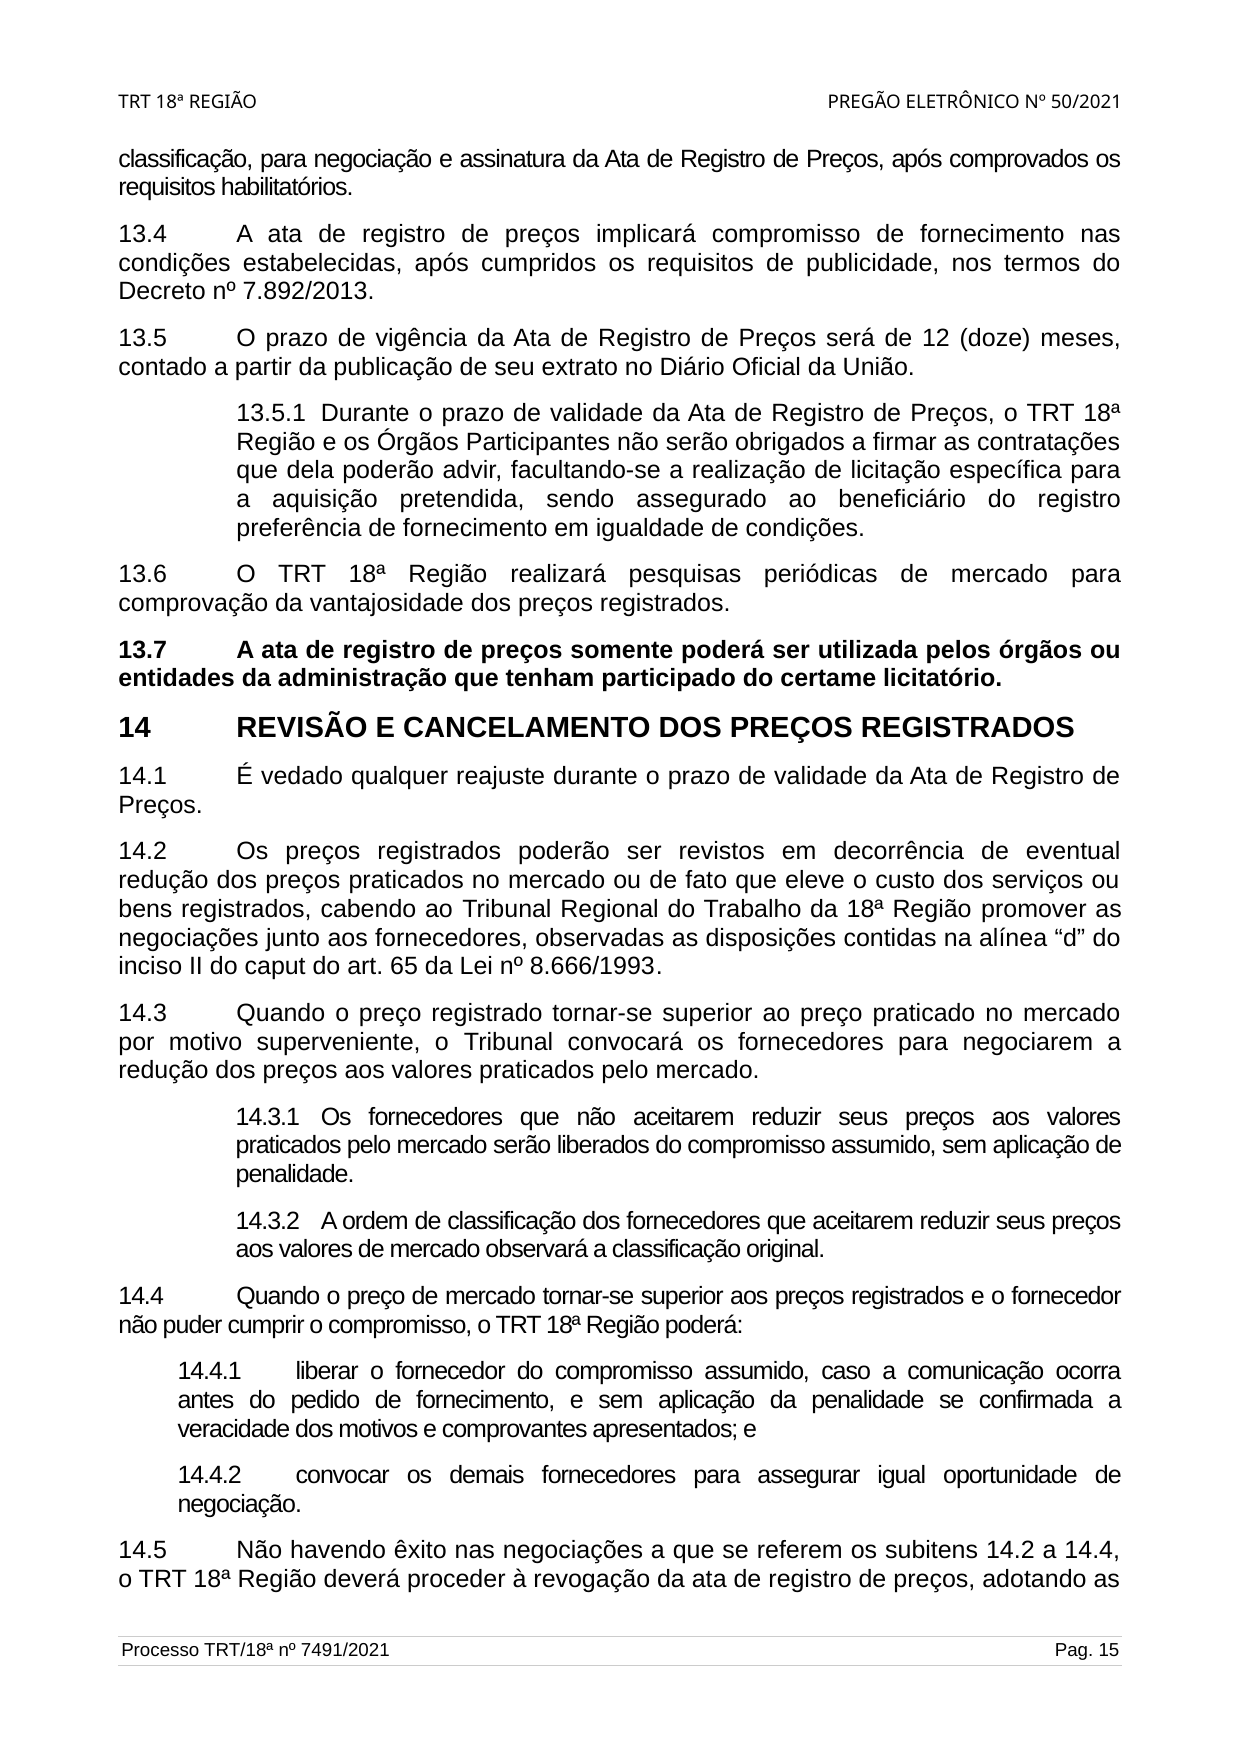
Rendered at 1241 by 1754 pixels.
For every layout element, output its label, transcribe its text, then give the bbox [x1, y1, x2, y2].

list 14.4.2 convocar os demais fornecedores para assegurar igual oportunidade de negociação. [177, 1460, 1122, 1517]
text 13.6 O TRT 18ª Região realizará pesquisas periódicas de mercado para comprovação da vantajosidade dos preços registrados. [118, 559, 1122, 617]
text 14.1 É vedado qualquer reajuste durante o prazo de validade da Ata de Registro de Preços. [118, 761, 1122, 818]
text 13.4 A ata de registro de preços implicará compromisso de fornecimento nas condições estabelecidas, após cumpridos os requisitos de publicidade, nos termos do Decreto nº 7.892/2013. [118, 219, 1122, 305]
text classificação, para negociação e assinatura da Ata de Registro de Preços, após comprovados os requisitos habilitatórios. [118, 143, 1122, 201]
text 13.5 O prazo de vigência da Ata de Registro de Preços será de 12 (doze) meses, contado a partir da publicação de seu extrato no Diário Oficial da União. [118, 323, 1122, 380]
text 14.3.1 Os fornecedores que não aceitarem reduzir seus preços aos valores praticados pelo mercado serão liberados do compromisso assumido, sem aplicação de penalidade. [235, 1102, 1122, 1188]
text 14 REVISÃO E CANCELAMENTO DOS PREÇOS REGISTRADOS [118, 710, 1122, 743]
list 14.4.1 liberar o fornecedor do compromisso assumido, caso a comunicação ocorra antes do pedido de fornecimento, e sem aplicação da penalidade se confirmada a veracidade dos motivos e comprovantes apresentados; e [177, 1356, 1122, 1442]
text 14.3.2 A ordem de classificação dos fornecedores que aceitarem reduzir seus preços aos valores de mercado observará a classificação original. [235, 1206, 1122, 1263]
text 13.7 A ata de registro de preços somente poderá ser utilizada pelos órgãos ou entidades da administração que tenham participado do certame licitatório. [118, 634, 1122, 692]
text 13.5.1 Durante o prazo de validade da Ata de Registro de Preços, o TRT 18ª Região e os Órgãos Participantes não serão obrigados a firmar as contratações que dela poderão advir, facultando-se a realização de licitação específica para a aquisição pretendida, sendo assegurado ao beneficiário do registro preferência de fornecimento em igualdade de condições. [236, 398, 1122, 542]
text 14.2 Os preços registrados poderão ser revistos em decorrência de eventual redução dos preços praticados no mercado ou de fato que eleve o custo dos serviços ou bens registrados, cabendo ao Tribunal Regional do Trabalho da 18ª Região promover as negociações junto aos fornecedores, observadas as disposições contidas na alínea “d” do inciso II do caput do art. 65 da Lei nº 8.666/1993. [118, 836, 1122, 980]
text 14.5 Não havendo êxito nas negociações a que se referem os subitens 14.2 a 14.4, o TRT 18ª Região deverá proceder à revogação da ata de registro de preços, adotando as [118, 1535, 1122, 1593]
text 14.3 Quando o preço registrado tornar-se superior ao preço praticado no mercado por motivo superveniente, o Tribunal convocará os fornecedores para negociarem a redução dos preços aos valores praticados pelo mercado. [118, 998, 1122, 1084]
text 14.4 Quando o preço de mercado tornar-se superior aos preços registrados e o fornecedor não puder cumprir o compromisso, o TRT 18ª Região poderá: [118, 1281, 1122, 1338]
